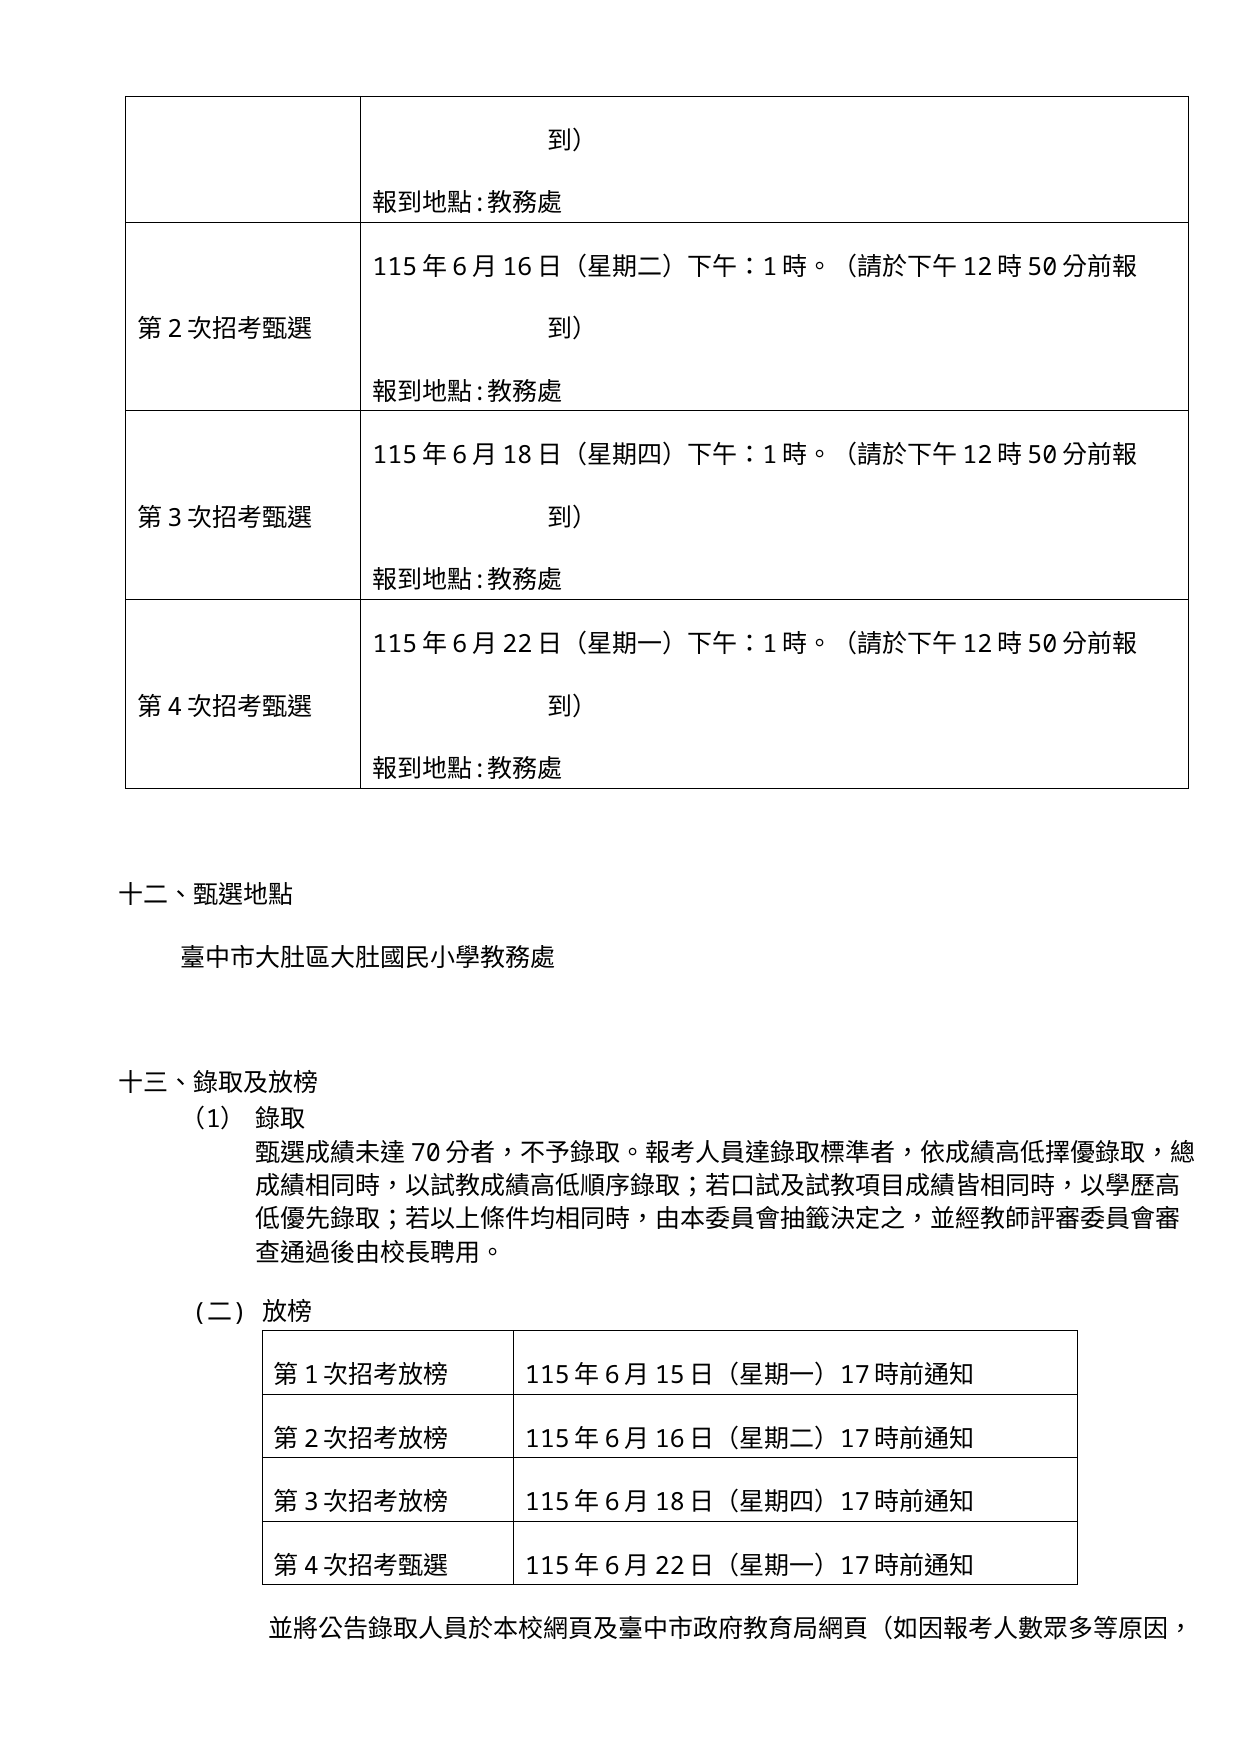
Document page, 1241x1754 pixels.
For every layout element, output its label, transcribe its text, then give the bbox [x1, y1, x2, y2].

table_header 第1次招考放榜 [263, 1331, 513, 1394]
table_cell 第4次招考甄選 [126, 600, 360, 787]
text 十二、甄選地點 [118, 851, 1196, 913]
table_cell 115年6月16日（星期二）17時前通知 [514, 1395, 1077, 1457]
table_header [126, 97, 360, 222]
table_cell 第2次招考放榜 [263, 1395, 513, 1457]
text 甄選成績未達70分者，不予錄取。報考人員達錄取標準者，依成績高低擇優錄取，總成績相同時，以試教成績高低順序錄取；若口試及試教項目成績皆相同時，以學歷高低優先錄取；若以上條件均相同時，由本委員會抽籤決定之，並經教師評審委員會審查通過後由校長聘用。 [256, 1134, 1196, 1268]
table_cell 第4次招考甄選 [263, 1522, 513, 1584]
table_cell 第2次招考甄選 [126, 223, 360, 410]
table_cell 第3次招考放榜 [263, 1458, 513, 1521]
table_cell 115年6月18日（星期四）下午：1時。（請於下午12時50分前報到） 報到地點:教務處 [361, 411, 1188, 599]
text 臺中市大肚區大肚國民小學教務處 [181, 913, 1196, 976]
table_cell 115年6月18日（星期四）17時前通知 [514, 1458, 1077, 1521]
table_cell 115年6月22日（星期一）17時前通知 [514, 1522, 1077, 1584]
table_header 到） 報到地點:教務處 [361, 97, 1188, 222]
table_cell 115年6月16日（星期二）下午：1時。（請於下午12時50分前報到） 報到地點:教務處 [361, 223, 1188, 410]
text 並將公告錄取人員於本校網頁及臺中市政府教育局網頁（如因報考人數眾多等原因， [118, 1585, 1196, 1648]
text 十三、錄取及放榜 [118, 1038, 1196, 1101]
text (二) 放榜 [192, 1268, 1196, 1330]
table_cell 第3次招考甄選 [126, 411, 360, 599]
table_cell 115年6月22日（星期一）下午：1時。（請於下午12時50分前報到） 報到地點:教務處 [361, 600, 1188, 787]
table_header 115年6月15日（星期一）17時前通知 [514, 1331, 1077, 1394]
list 錄取 [181, 1101, 1196, 1134]
